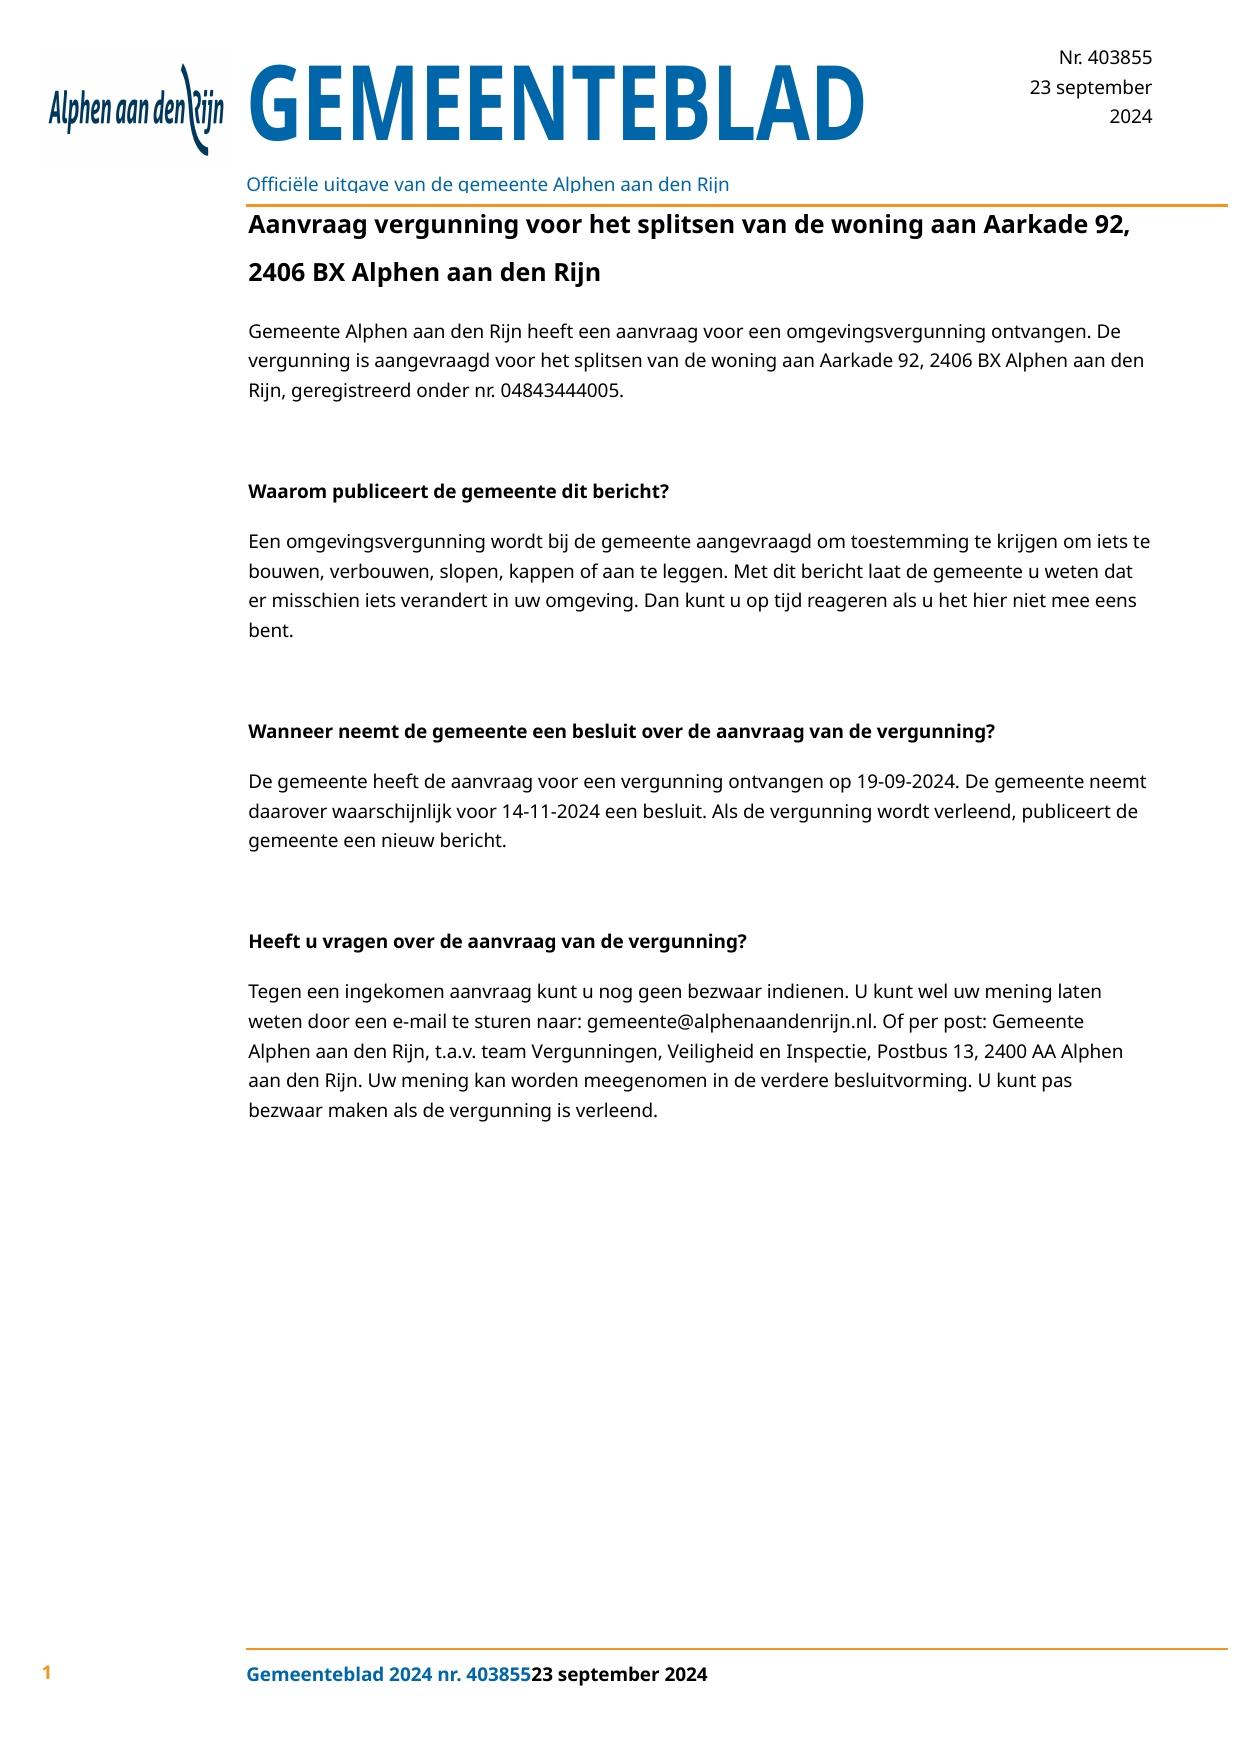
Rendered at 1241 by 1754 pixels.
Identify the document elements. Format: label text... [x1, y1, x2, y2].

text De gemeente heeft de aanvraag voor een vergunning ontvangen op 19-09-2024. De gemeente neemt daarover waarschijnlijk voor 14-11-2024 een besluit. Als de vergunning wordt verleend, publiceert de gemeente een nieuw bericht. [248, 768, 1152, 853]
text Een omgevingsvergunning wordt bij de gemeente aangevraagd om toestemming te krijgen om iets te bouwen, verbouwen, slopen, kappen of aan te leggen. Met dit bericht laat de gemeente u weten dat er misschien iets verandert in uw omgeving. Dan kunt u op tijd reageren als u het hier niet mee eens bent. [248, 528, 1152, 643]
text Aanvraag vergunning voor het splitsen van de woning aan Aarkade 92, 2406 BX Alphen aan den Rijn [248, 207, 1152, 288]
text Heeft u vragen over de aanvraag van de vergunning? [248, 928, 1152, 954]
text Gemeente Alphen aan den Rijn heeft een aanvraag voor een omgevingsvergunning ontvangen. De vergunning is aangevraagd voor het splitsen van de woning aan Aarkade 92, 2406 BX Alphen aan den Rijn, geregistreerd onder nr. 04843444005. [248, 318, 1152, 403]
text Wanneer neemt de gemeente een besluit over de aanvraag van de vergunning? [248, 718, 1152, 744]
text Tegen een ingekomen aanvraag kunt u nog geen bezwaar indienen. U kunt wel uw mening laten weten door een e-mail te sturen naar: gemeente@alphenaandenrijn.nl. Of per post: Gemeente Alphen aan den Rijn, t.a.v. team Vergunningen, Veiligheid en Inspectie, Postbus 13, 2400 AA Alphen aan den Rijn. Uw mening kan worden meegenomen in de verdere besluitvorming. U kunt pas bezwaar maken als de vergunning is verleend. [248, 979, 1152, 1123]
picture [41, 47, 231, 172]
text Waarom publiceert de gemeente dit bericht? [248, 478, 1152, 504]
